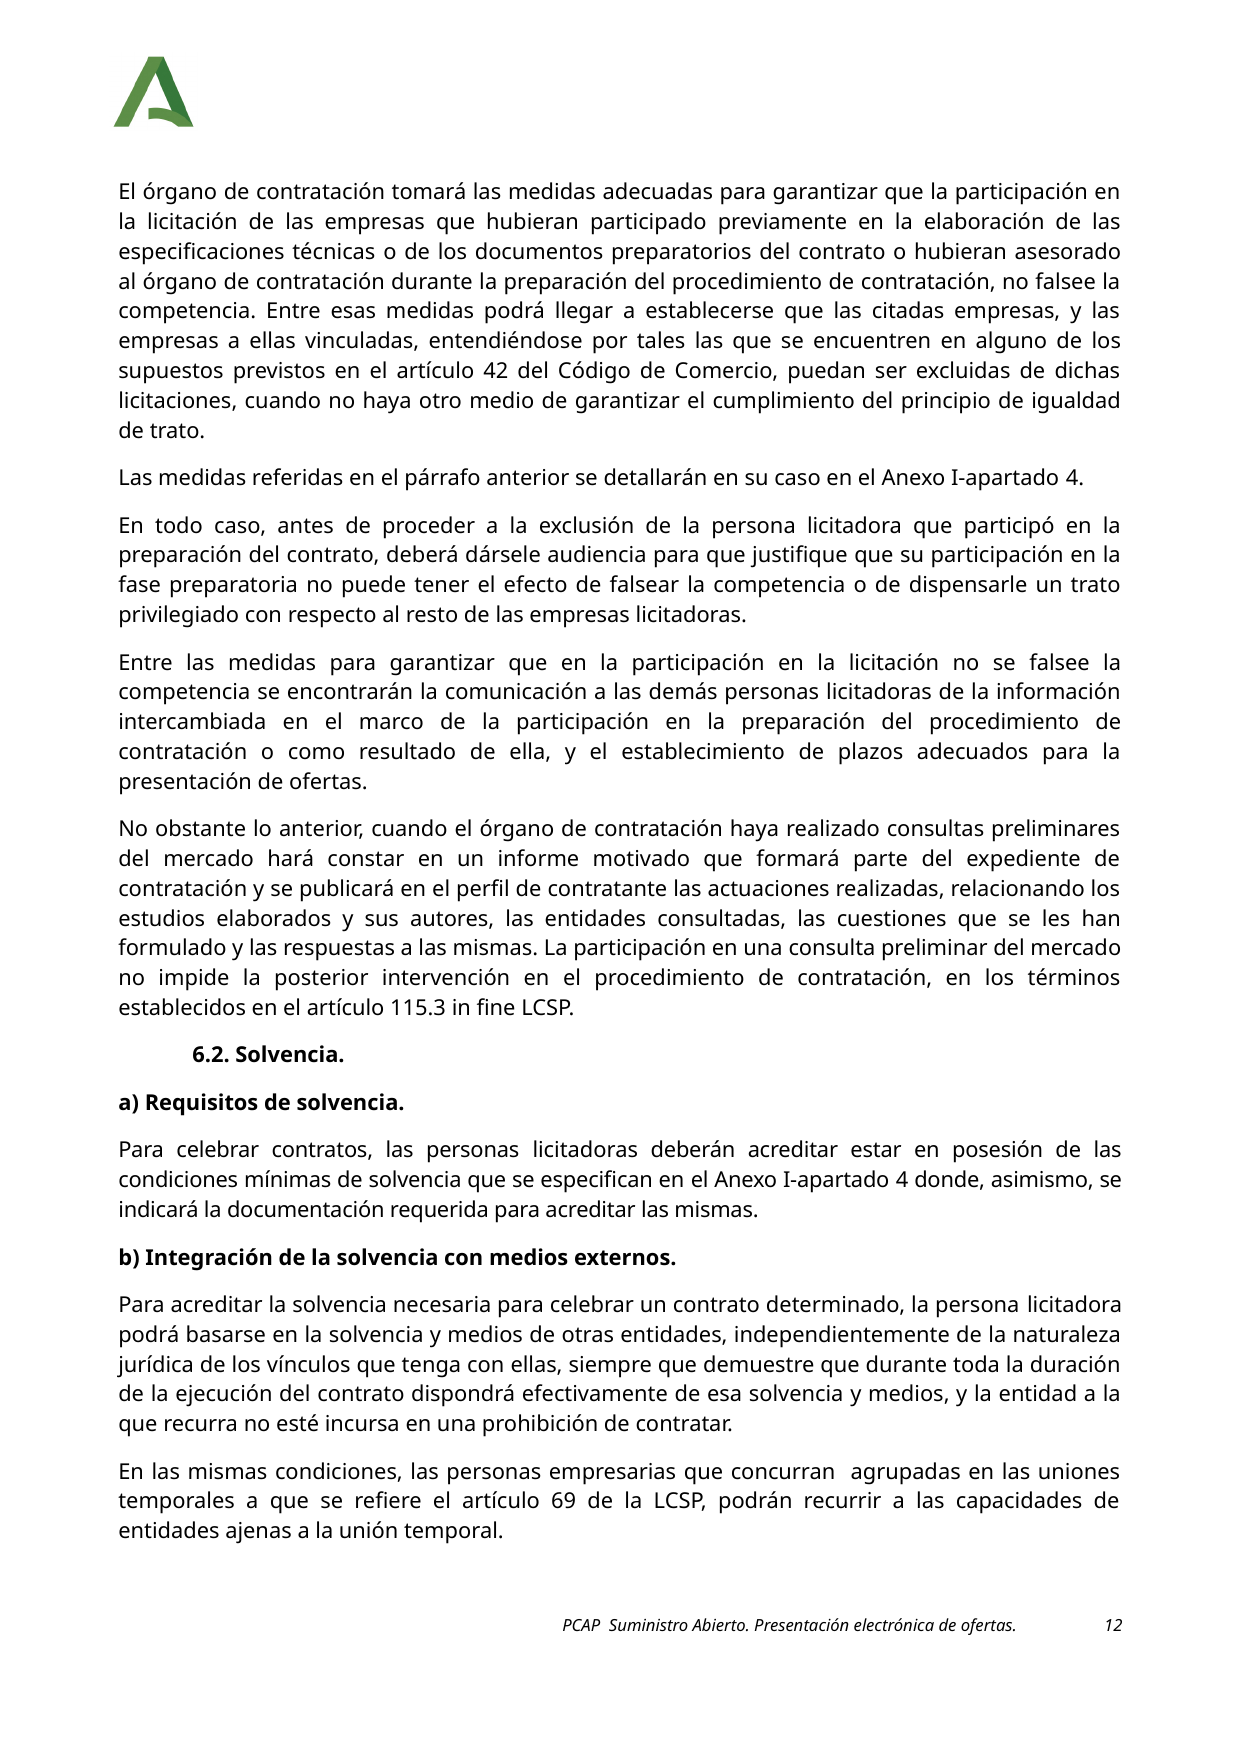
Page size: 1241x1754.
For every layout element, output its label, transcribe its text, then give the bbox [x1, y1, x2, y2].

text Para acreditar la solvencia necesaria para celebrar un contrato determinado, la persona licitadora podrá basarse en la solvencia y medios de otras entidades, independientemente de la naturaleza jurídica de los vínculos que tenga con ellas, siempre que demuestre que durante toda la duración de la ejecución del contrato dispondrá efectivamente de esa solvencia y medios, y la entidad a la que recurra no esté incursa en una prohibición de contratar. [118, 1289, 1122, 1438]
picture [109, 52, 198, 131]
text a) Requisitos de solvencia. [118, 1087, 1122, 1117]
text Las medidas referidas en el párrafo anterior se detallarán en su caso en el Anexo I-apartado 4. [118, 462, 1122, 492]
text En las mismas condiciones, las personas empresarias que concurran agrupadas en las uniones temporales a que se refiere el artículo 69 de la LCSP, podrán recurrir a las capacidades de entidades ajenas a la unión temporal. [118, 1456, 1122, 1545]
text Para celebrar contratos, las personas licitadoras deberán acreditar estar en posesión de las condiciones mínimas de solvencia que se especifican en el Anexo I-apartado 4 donde, asimismo, se indicará la documentación requerida para acreditar las mismas. [118, 1134, 1122, 1224]
text En todo caso, antes de proceder a la exclusión de la persona licitadora que participó en la preparación del contrato, deberá dársele audiencia para que justifique que su participación en la fase preparatoria no puede tener el efecto de falsear la competencia o de dispensarle un trato privilegiado con respecto al resto de las empresas licitadoras. [118, 510, 1122, 629]
text Entre las medidas para garantizar que en la participación en la licitación no se falsee la competencia se encontrarán la comunicación a las demás personas licitadoras de la información intercambiada en el marco de la participación en la preparación del procedimiento de contratación o como resultado de ella, y el establecimiento de plazos adecuados para la presentación de ofertas. [118, 647, 1122, 796]
text No obstante lo anterior, cuando el órgano de contratación haya realizado consultas preliminares del mercado hará constar en un informe motivado que formará parte del expediente de contratación y se publicará en el perfil de contratante las actuaciones realizadas, relacionando los estudios elaborados y sus autores, las entidades consultadas, las cuestiones que se les han formulado y las respuestas a las mismas. La participación en una consulta preliminar del mercado no impide la posterior intervención en el procedimiento de contratación, en los términos establecidos en el artículo 115.3 in fine LCSP. [118, 813, 1122, 1022]
text b) Integración de la solvencia con medios externos. [118, 1242, 1122, 1271]
text El órgano de contratación tomará las medidas adecuadas para garantizar que la participación en la licitación de las empresas que hubieran participado previamente en la elaboración de las especificaciones técnicas o de los documentos preparatorios del contrato o hubieran asesorado al órgano de contratación durante la preparación del procedimiento de contratación, no falsee la competencia. Entre esas medidas podrá llegar a establecerse que las citadas empresas, y las empresas a ellas vinculadas, entendiéndose por tales las que se encuentren en alguno de los supuestos previstos en el artículo 42 del Código de Comercio, puedan ser excluidas de dichas licitaciones, cuando no haya otro medio de garantizar el cumplimiento del principio de igualdad de trato. [118, 176, 1122, 444]
subtitle 6.2. Solvencia. [118, 1039, 1122, 1069]
